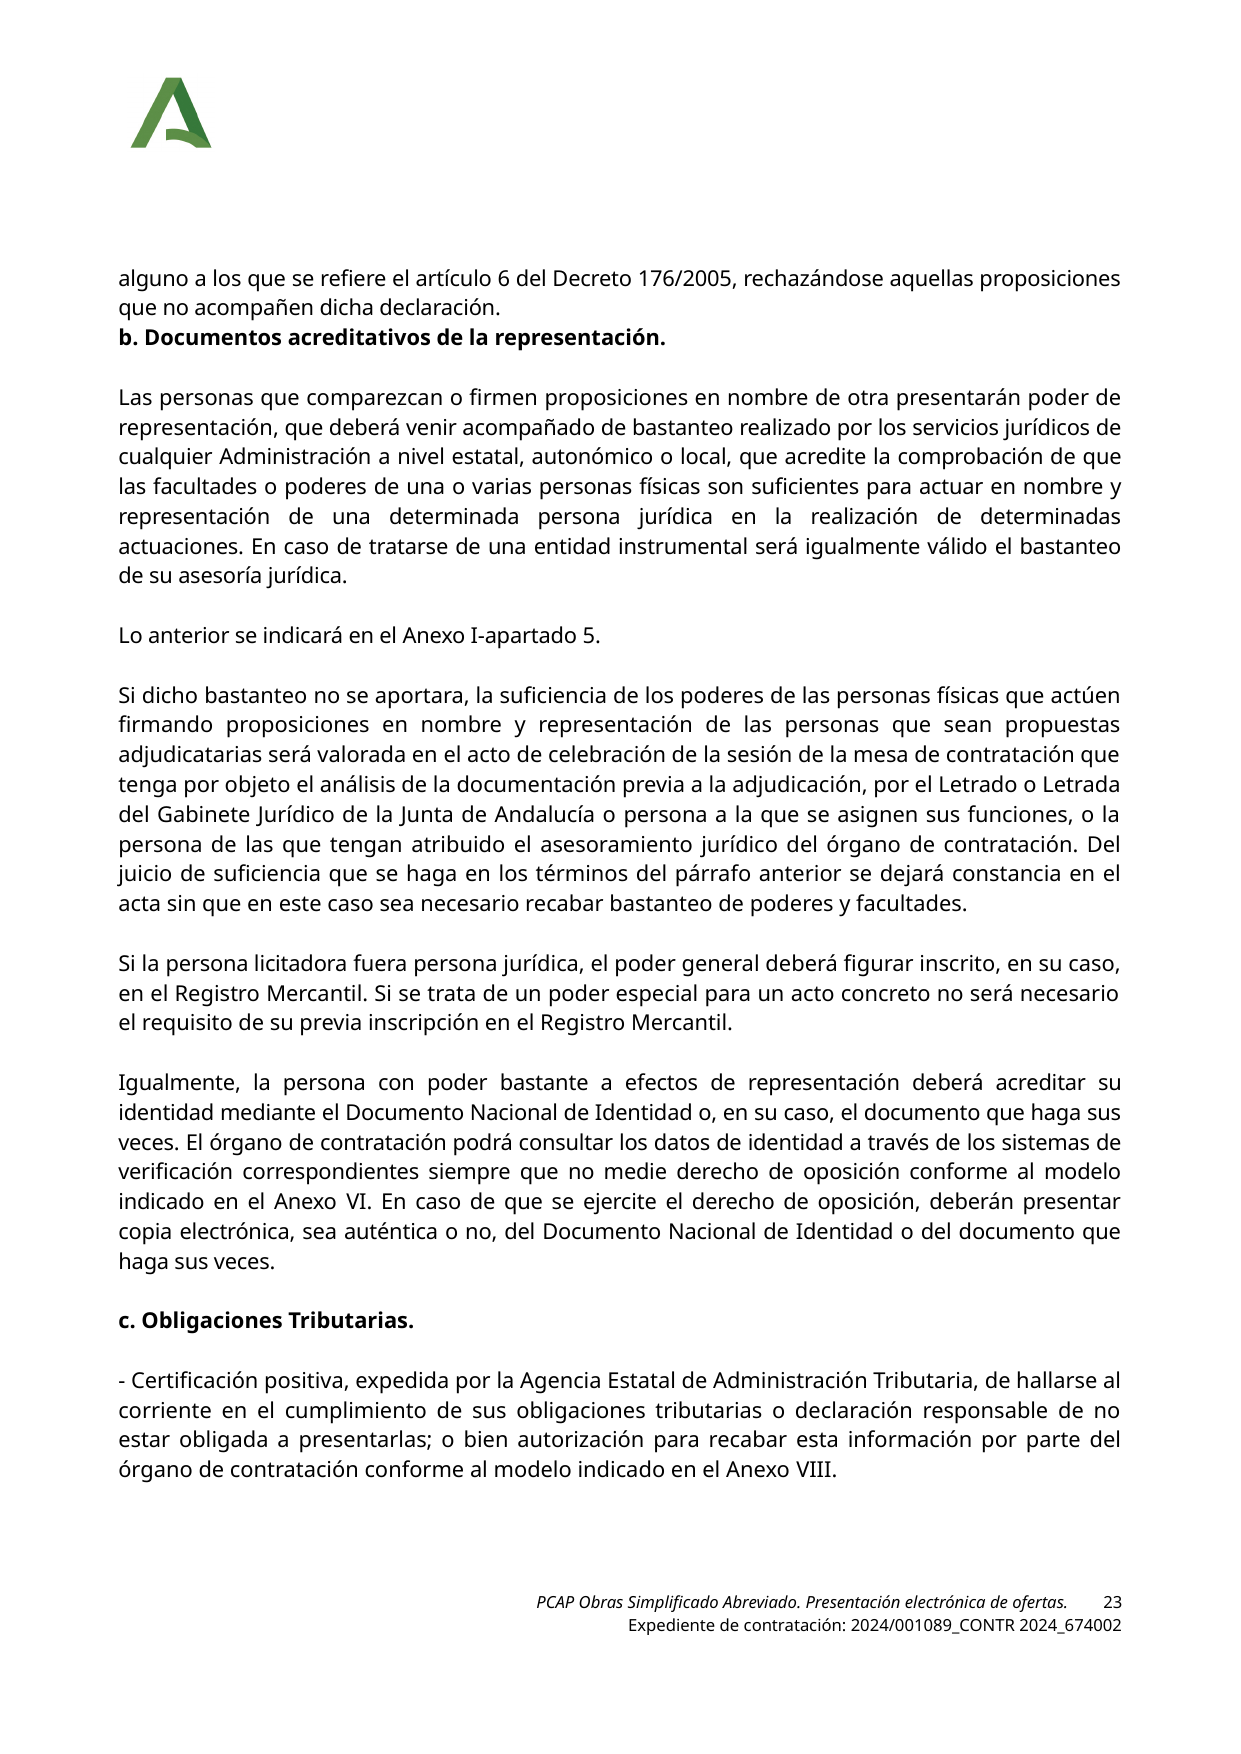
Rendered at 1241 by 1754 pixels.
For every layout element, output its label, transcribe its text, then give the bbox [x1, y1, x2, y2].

text c. Obligaciones Tributarias. [118, 1305, 1122, 1335]
text b. Documentos acreditativos de la representación. [118, 322, 1122, 352]
text Las personas que comparezcan o firmen proposiciones en nombre de otra presentarán poder de representación, que deberá venir acompañado de bastanteo realizado por los servicios jurídicos de cualquier Administración a nivel estatal, autonómico o local, que acredite la comprobación de que las facultades o poderes de una o varias personas físicas son suficientes para actuar en nombre y representación de una determinada persona jurídica en la realización de determinadas actuaciones. En caso de tratarse de una entidad instrumental será igualmente válido el bastanteo de su asesoría jurídica. [118, 382, 1122, 590]
text Si la persona licitadora fuera persona jurídica, el poder general deberá figurar inscrito, en su caso, en el Registro Mercantil. Si se trata de un poder especial para un acto concreto no será necesario el requisito de su previa inscripción en el Registro Mercantil. [118, 948, 1122, 1037]
text Igualmente, la persona con poder bastante a efectos de representación deberá acreditar su identidad mediante el Documento Nacional de Identidad o, en su caso, el documento que haga sus veces. El órgano de contratación podrá consultar los datos de identidad a través de los sistemas de verificación correspondientes siempre que no medie derecho de oposición conforme al modelo indicado en el Anexo VI. En caso de que se ejercite el derecho de oposición, deberán presentar copia electrónica, sea auténtica o no, del Documento Nacional de Identidad o del documento que haga sus veces. [118, 1067, 1122, 1275]
text Lo anterior se indicará en el Anexo I-apartado 5. [118, 620, 1122, 650]
text alguno a los que se refiere el artículo 6 del Decreto 176/2005, rechazándose aquellas proposiciones que no acompañen dicha declaración. [118, 262, 1122, 322]
text - Certificación positiva, expedida por la Agencia Estatal de Administración Tributaria, de hallarse al corriente en el cumplimiento de sus obligaciones tributarias o declaración responsable de no estar obligada a presentarlas; o bien autorización para recabar esta información por parte del órgano de contratación conforme al modelo indicado en el Anexo VIII. [118, 1365, 1122, 1484]
picture [127, 73, 216, 152]
text Si dicho bastanteo no se aportara, la suficiencia de los poderes de las personas físicas que actúen firmando proposiciones en nombre y representación de las personas que sean propuestas adjudicatarias será valorada en el acto de celebración de la sesión de la mesa de contratación que tenga por objeto el análisis de la documentación previa a la adjudicación, por el Letrado o Letrada del Gabinete Jurídico de la Junta de Andalucía o persona a la que se asignen sus funciones, o la persona de las que tengan atribuido el asesoramiento jurídico del órgano de contratación. Del juicio de suficiencia que se haga en los términos del párrafo anterior se dejará constancia en el acta sin que en este caso sea necesario recabar bastanteo de poderes y facultades. [118, 679, 1122, 918]
